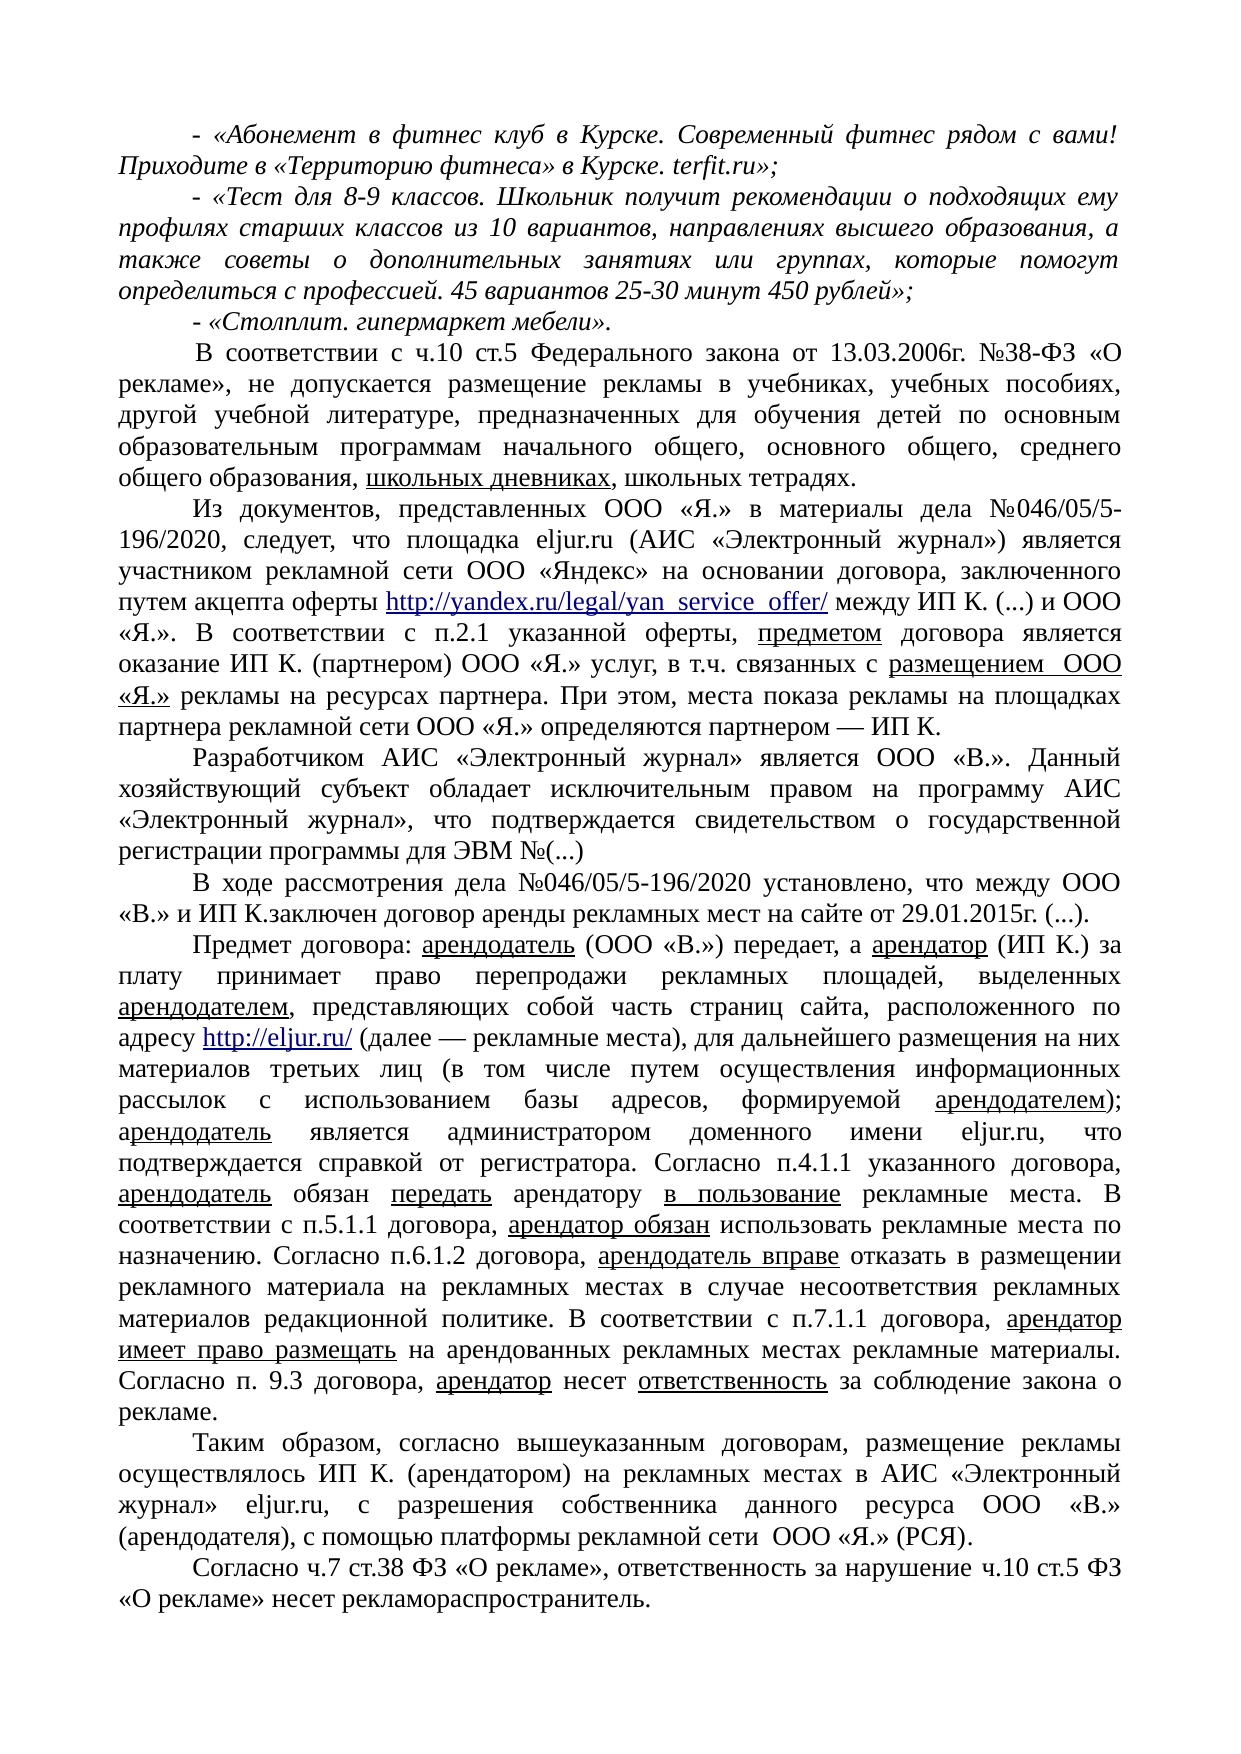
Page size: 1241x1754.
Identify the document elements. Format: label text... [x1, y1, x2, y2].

text В ходе рассмотрения дела №046/05/5-196/2020 установлено, что между ООО «В.» и ИП К.заключен договор аренды рекламных мест на сайте от 29.01.2015г. (...). [118, 866, 1122, 928]
text В соответствии с ч.10 ст.5 Федерального закона от 13.03.2006г. №38-ФЗ «О рекламе», не допускается размещение рекламы в учебниках, учебных пособиях, другой учебной литературе, предназначенных для обучения детей по основным образовательным программам начального общего, основного общего, среднего общего образования, школьных дневниках, школьных тетрадях. [118, 336, 1122, 492]
text Таким образом, согласно вышеуказанным договорам, размещение рекламы осуществлялось ИП К. (арендатором) на рекламных местах в АИС «Электронный журнал» eljur.ru, с разрешения собственника данного ресурса ООО «В.» (арендодателя), с помощью платформы рекламной сети ООО «Я.» (РСЯ). [118, 1426, 1122, 1551]
text - «Абонемент в фитнес клуб в Курске. Современный фитнес рядом с вами! Приходите в «Территорию фитнеса» в Курске. terfit.ru»; [118, 118, 1122, 180]
text Согласно ч.7 ст.38 ФЗ «О рекламе», ответственность за нарушение ч.10 ст.5 ФЗ «О рекламе» несет рекламораспространитель. [118, 1551, 1122, 1613]
text Предмет договора: арендодатель (ООО «В.») передает, а арендатор (ИП К.) за плату принимает право перепродажи рекламных площадей, выделенных арендодателем, представляющих собой часть страниц сайта, расположенного по адресу http://eljur.ru/ (далее — рекламные места), для дальнейшего размещения на них материалов третьих лиц (в том числе путем осуществления информационных рассылок с использованием базы адресов, формируемой арендодателем); арендодатель является администратором доменного имени eljur.ru, что подтверждается справкой от регистратора. Согласно п.4.1.1 указанного договора, арендодатель обязан передать арендатору в пользование рекламные места. В соответствии с п.5.1.1 договора, арендатор обязан использовать рекламные места по назначению. Согласно п.6.1.2 договора, арендодатель вправе отказать в размещении рекламного материала на рекламных местах в случае несоответствия рекламных материалов редакционной политике. В соответствии с п.7.1.1 договора, арендатор имеет право размещать на арендованных рекламных местах рекламные материалы. Согласно п. 9.3 договора, арендатор несет ответственность за соблюдение закона о рекламе. [118, 928, 1122, 1426]
text - «Тест для 8-9 классов. Школьник получит рекомендации о подходящих ему профилях старших классов из 10 вариантов, направлениях высшего образования, а также советы о дополнительных занятиях или группах, которые помогут определиться с профессией. 45 вариантов 25-30 минут 450 рублей»; [118, 180, 1122, 305]
text Из документов, представленных ООО «Я.» в материалы дела №046/05/5-196/2020, следует, что площадка eljur.ru (АИС «Электронный журнал») является участником рекламной сети ООО «Яндекс» на основании договора, заключенного путем акцепта оферты http://yandex.ru/legal/yan_service_offer/ между ИП К. (...) и ООО «Я.». В соответствии с п.2.1 указанной оферты, предметом договора является оказание ИП К. (партнером) ООО «Я.» услуг, в т.ч. связанных с размещением ООО «Я.» рекламы на ресурсах партнера. При этом, места показа рекламы на площадках партнера рекламной сети ООО «Я.» определяются партнером — ИП К. [118, 492, 1122, 741]
text Разработчиком АИС «Электронный журнал» является ООО «В.». Данный хозяйствующий субъект обладает исключительным правом на программу АИС «Электронный журнал», что подтверждается свидетельством о государственной регистрации программы для ЭВМ №(...) [118, 741, 1122, 866]
text - «Столплит. гипермаркет мебели». [118, 305, 1122, 336]
